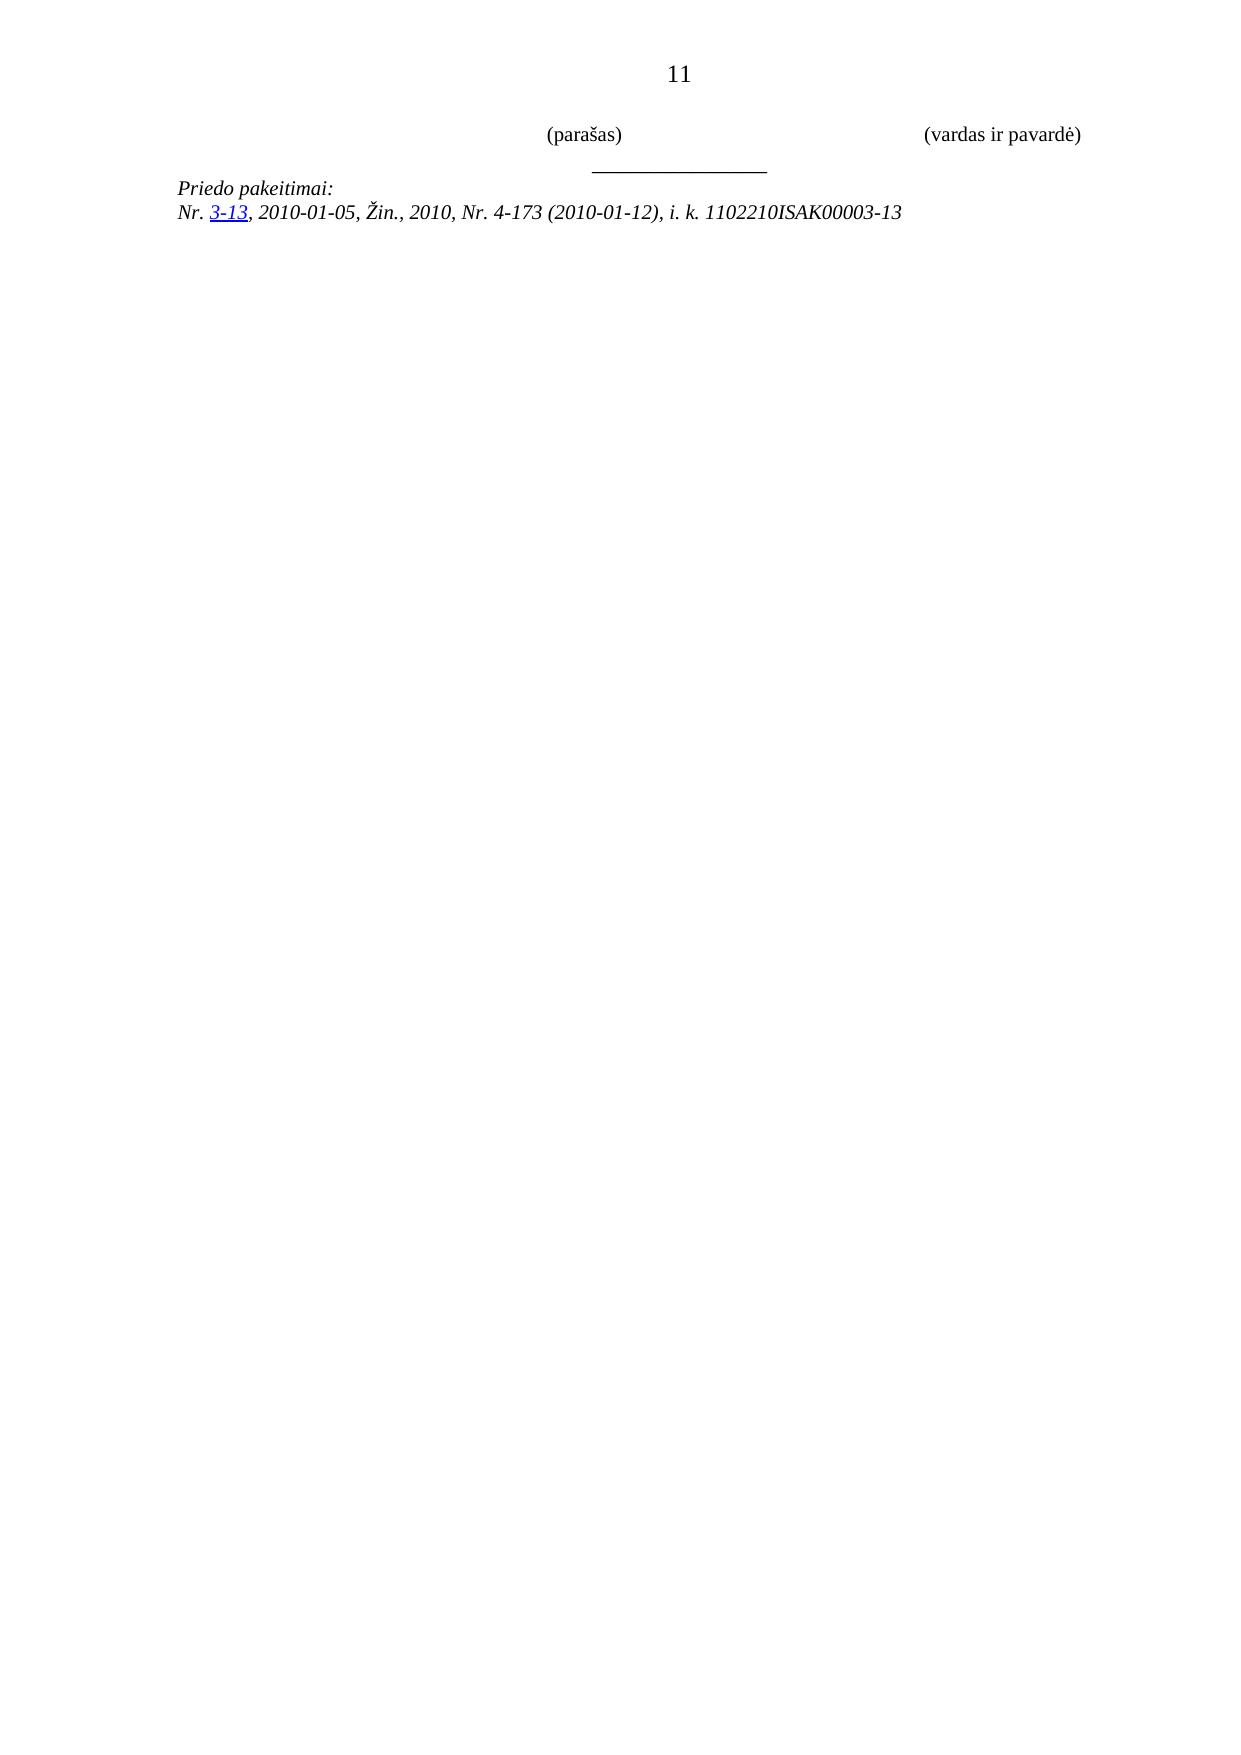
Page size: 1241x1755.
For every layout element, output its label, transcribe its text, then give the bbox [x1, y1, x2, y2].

text Priedo pakeitimai: [177, 176, 1181, 200]
text Nr. 3-13, 2010-01-05, Žin., 2010, Nr. 4-173 (2010-01-12), i. k. 1102210ISAK00003-13 [177, 200, 1181, 224]
text (parašas) (vardas ir pavardė) [177, 118, 1181, 147]
text ______________ [177, 147, 1181, 176]
